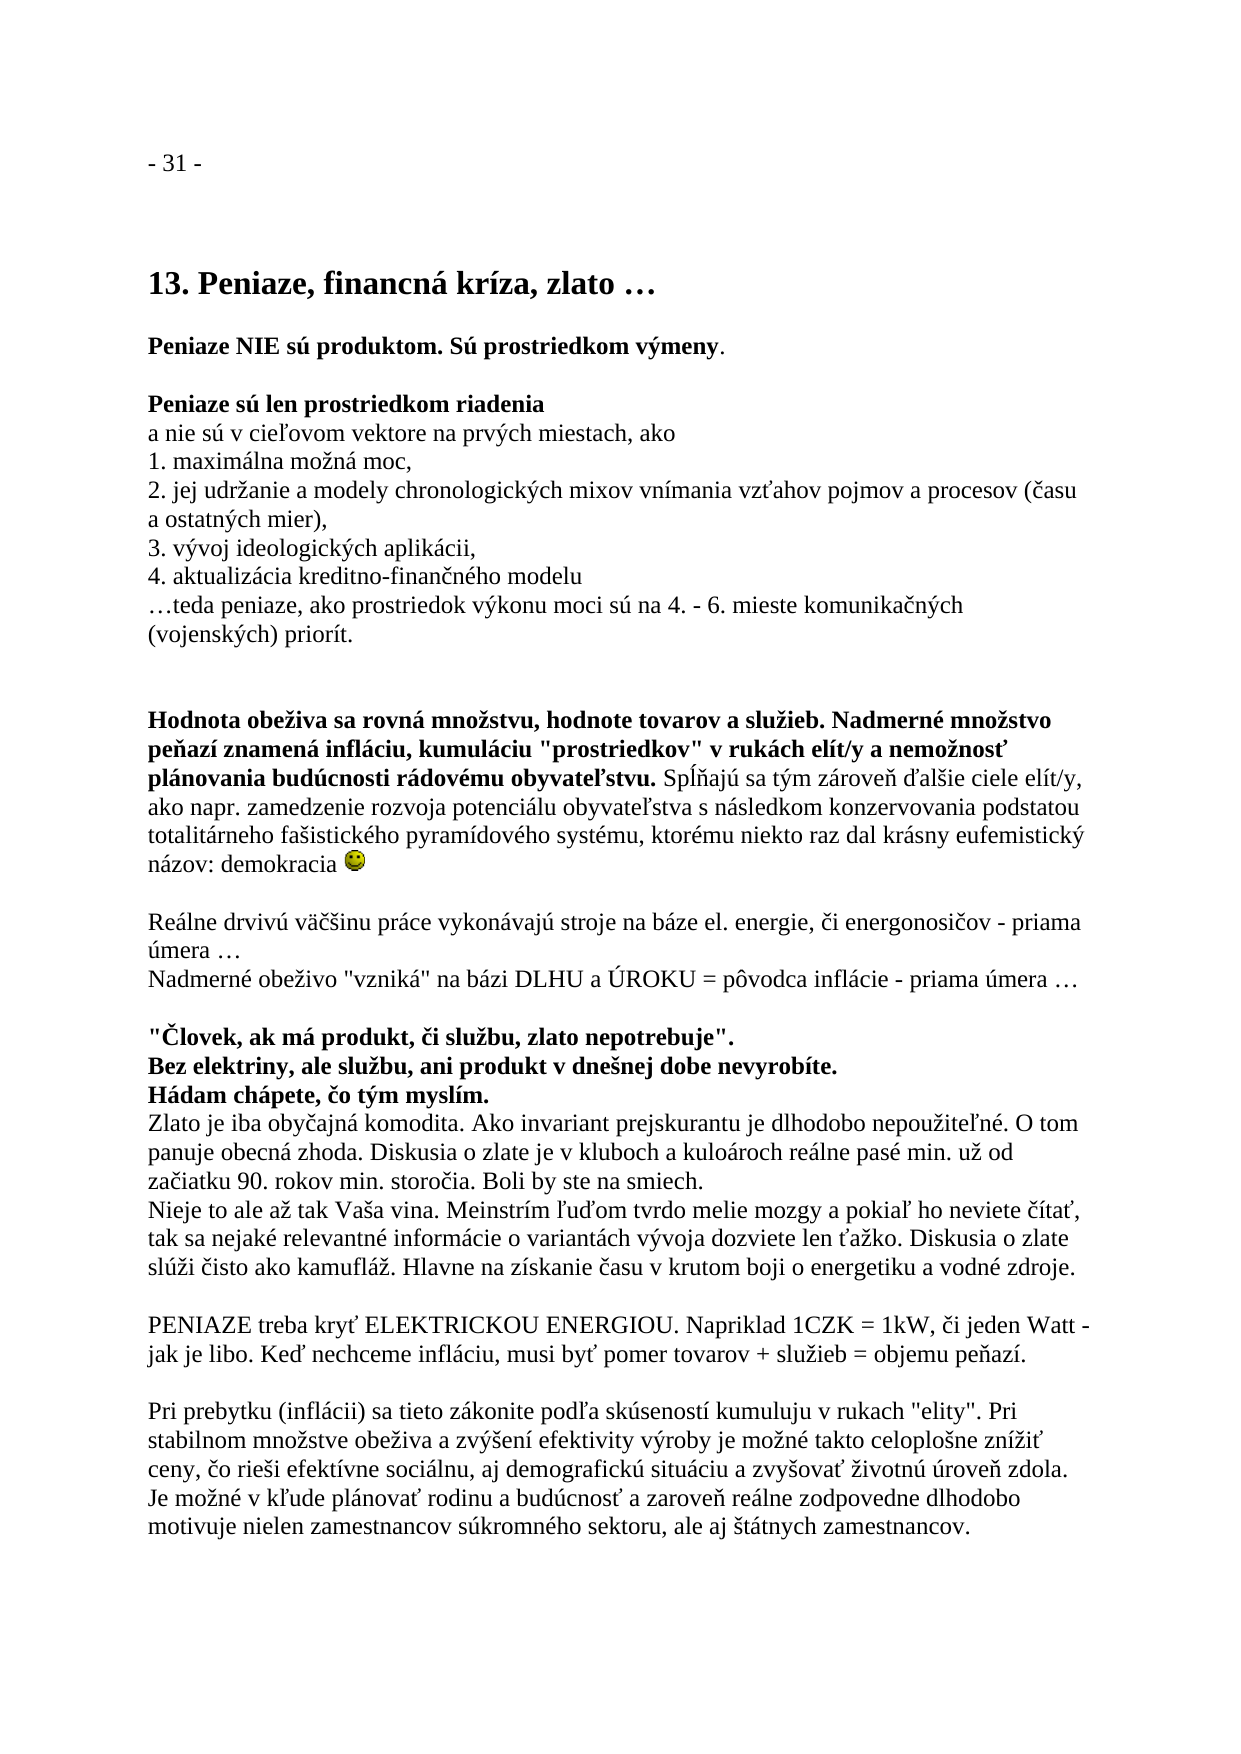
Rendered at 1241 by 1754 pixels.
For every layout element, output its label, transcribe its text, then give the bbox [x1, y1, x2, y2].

text Hodnota obeživa sa rovná množstvu, hodnote tovarov a služieb. Nadmerné množstvo peňazí znamená infláciu, kumuláciu "prostriedkov" v rukách elít/y a nemožnosť plánovania budúcnosti rádovému obyvateľstvu. Spĺňajú sa tým zároveň ďalšie ciele elít/y, ako napr. zamedzenie rozvoja potenciálu obyvateľstva s následkom konzervovania podstatou totalitárneho fašistického pyramídového systému, ktorému niekto raz dal krásny eufemistický názov: demokracia Reálne drvivú väčšinu práce vykonávajú stroje na báze el. energie, či energonosičov - priama úmera … Nadmerné obeživo "vzniká" na bázi DLHU a ÚROKU = pôvodca inflácie - priama úmera … [148, 706, 1093, 993]
text Peniaze sú len prostriedkom riadenia a nie sú v cieľovom vektore na prvých miestach, ako 1. maximálna možná moc, 2. jej udržanie a modely chronologických mixov vnímania vzťahov pojmov a procesov (času a ostatných mier), 3. vývoj ideologických aplikácii, 4. aktualizácia kreditno-finančného modelu …teda peniaze, ako prostriedok výkonu moci sú na 4. - 6. mieste komunikačných (vojenských) priorít. [148, 389, 1093, 676]
text 13. Peniaze, financná kríza, zlato … [148, 263, 1093, 302]
text Peniaze NIE sú produktom. Sú prostriedkom výmeny. [148, 331, 1093, 360]
text PENIAZE treba kryť ELEKTRICKOU ENERGIOU. Napriklad 1CZK = 1kW, či jeden Watt - jak je libo. Keď nechceme infláciu, musi byť pomer tovarov + služieb = objemu peňazí. Pri prebytku (inflácii) sa tieto zákonite podľa skúseností kumuluju v rukach "elity". Pri stabilnom množstve obeživa a zvýšení efektivity výroby je možné takto celoplošne znížiť ceny, čo rieši efektívne sociálnu, aj demografickú situáciu a zvyšovať životnú úroveň zdola. Je možné v kľude plánovať rodinu a budúcnosť a zaroveň reálne zodpovedne dlhodobo motivuje nielen zamestnancov súkromného sektoru, ale aj štátnych zamestnancov. [148, 1310, 1093, 1540]
text "Človek, ak má produkt, či službu, zlato nepotrebuje". Bez elektriny, ale službu, ani produkt v dnešnej dobe nevyrobíte. Hádam chápete, čo tým myslím. Zlato je iba obyčajná komodita. Ako invariant prejskurantu je dlhodobo nepoužiteľné. O tom panuje obecná zhoda. Diskusia o zlate je v kluboch a kuloároch reálne pasé min. už od začiatku 90. rokov min. storočia. Boli by ste na smiech. Nieje to ale až tak Vaša vina. Meinstrím ľuďom tvrdo melie mozgy a pokiaľ ho neviete čítať, tak sa nejaké relevantné informácie o variantách vývoja dozviete len ťažko. Diskusia o zlate slúži čisto ako kamufláž. Hlavne na získanie času v krutom boji o energetiku a vodné zdroje. [148, 1022, 1093, 1281]
text - 31 - [148, 148, 1093, 176]
picture [344, 850, 365, 871]
